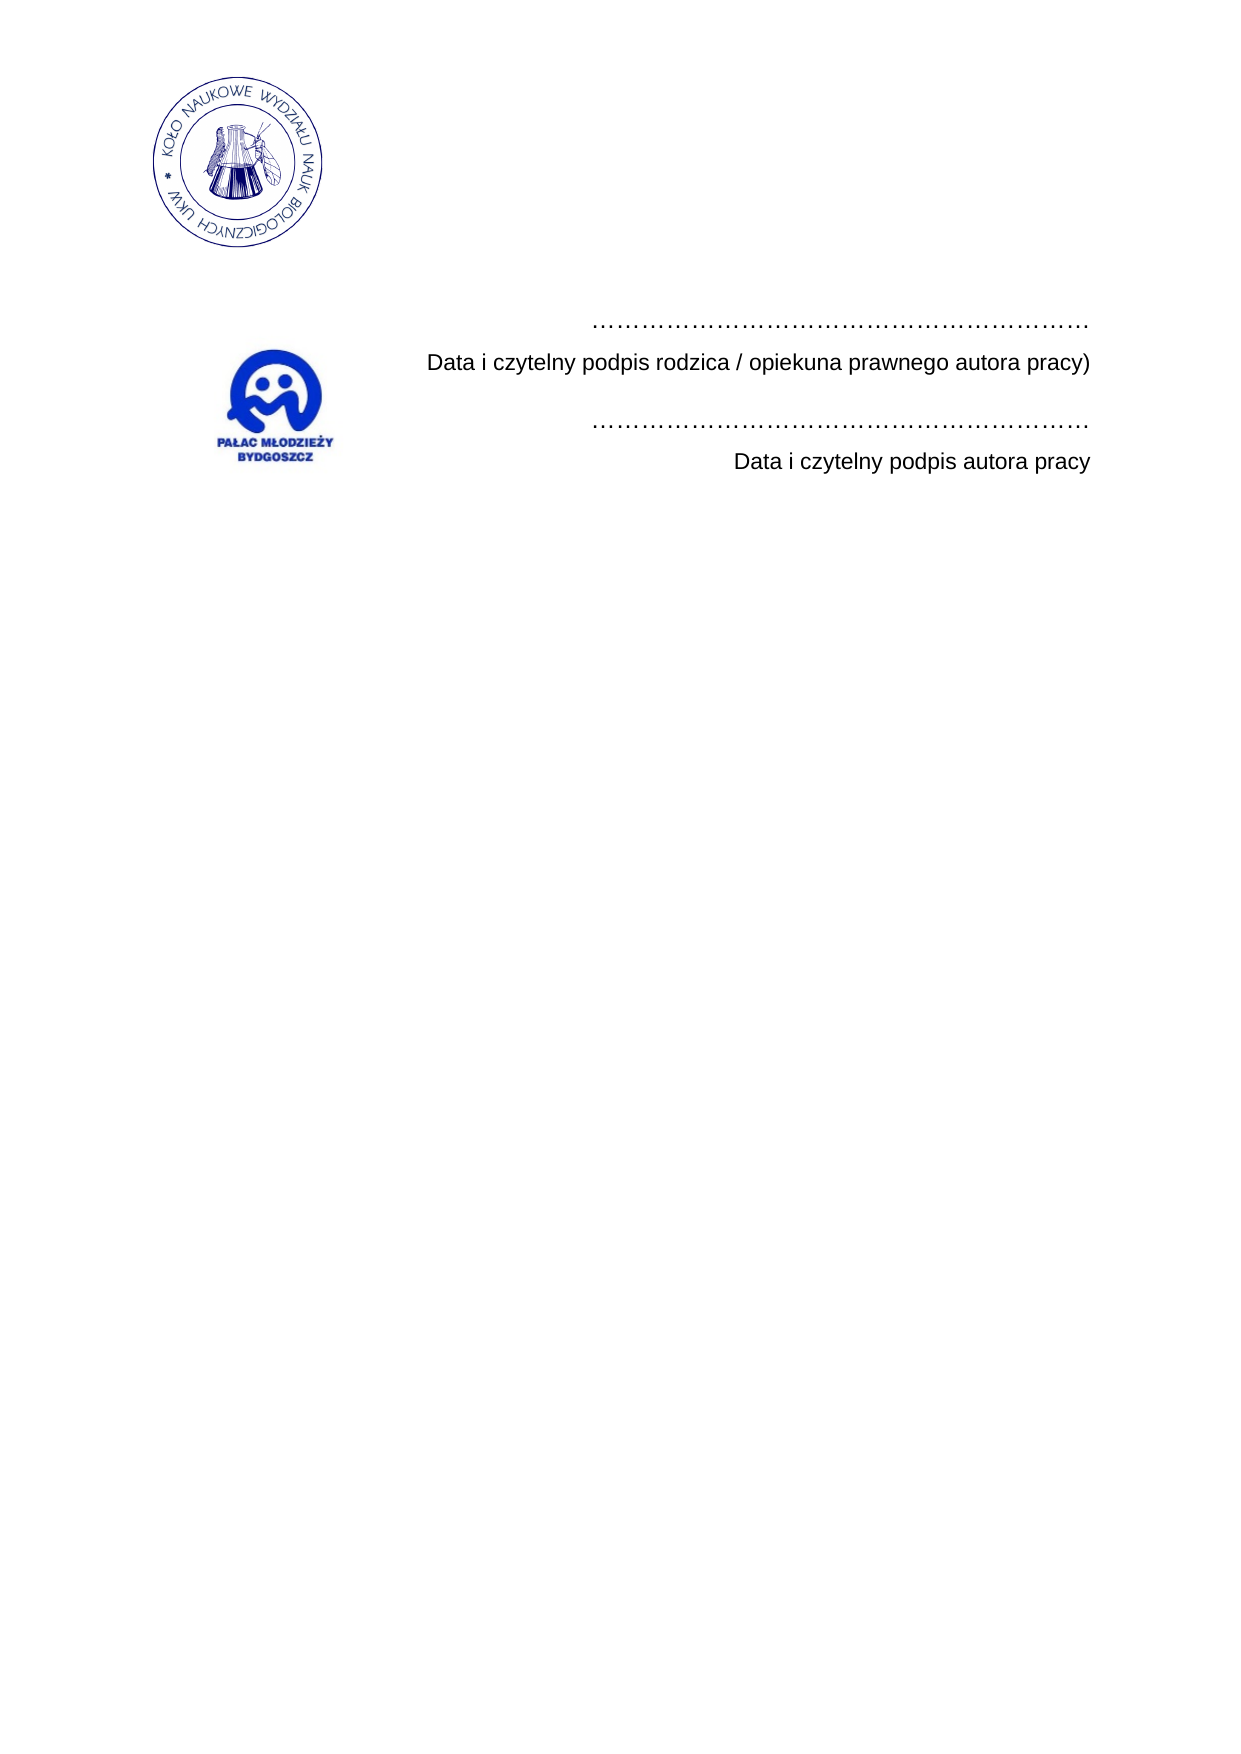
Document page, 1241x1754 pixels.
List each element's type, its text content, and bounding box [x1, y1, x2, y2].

text …………………………………………………… [401, 405, 1090, 433]
text Data i czytelny podpis autora pracy [401, 448, 1090, 474]
text Data i czytelny podpis rodzica / opiekuna prawnego autora pracy) [401, 348, 1090, 375]
text …………………………………………………… [150, 305, 1090, 334]
